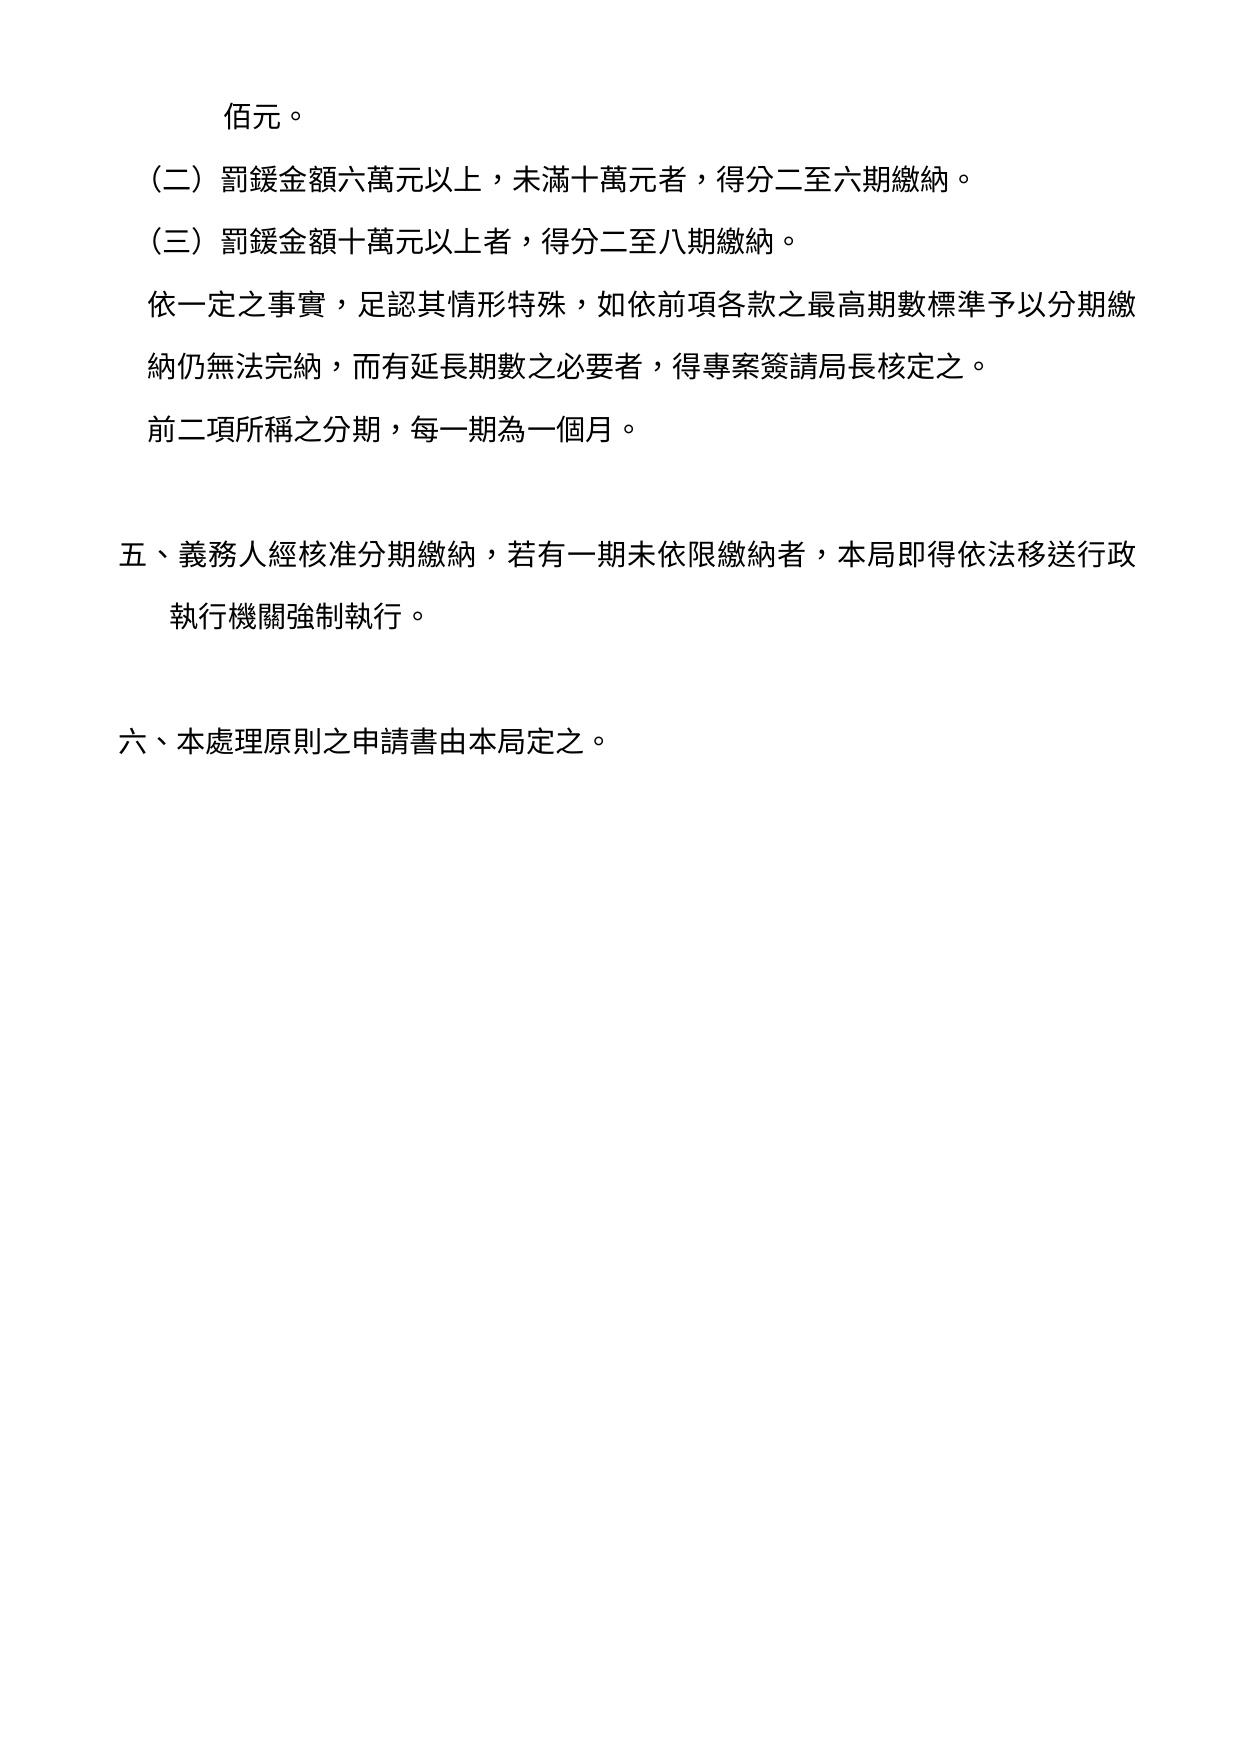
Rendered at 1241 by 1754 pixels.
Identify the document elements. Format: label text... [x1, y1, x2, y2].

text （三）罰鍰金額十萬元以上者，得分二至八期繳納。 [133, 198, 1137, 261]
text 六、本處理原則之申請書由本局定之。 [118, 698, 1137, 761]
text 依一定之事實，足認其情形特殊，如依前項各款之最高期數標準予以分期繳納仍無法完納，而有延長期數之必要者，得專案簽請局長核定之。 [148, 261, 1137, 386]
text 前二項所稱之分期，每一期為一個月。 [148, 386, 1137, 448]
text （二）罰鍰金額六萬元以上，未滿十萬元者，得分二至六期繳納。 [133, 136, 1137, 198]
text 佰元。 [133, 73, 1137, 136]
text 五、義務人經核准分期繳納，若有一期未依限繳納者，本局即得依法移送行政執行機關強制執行。 [118, 511, 1137, 636]
